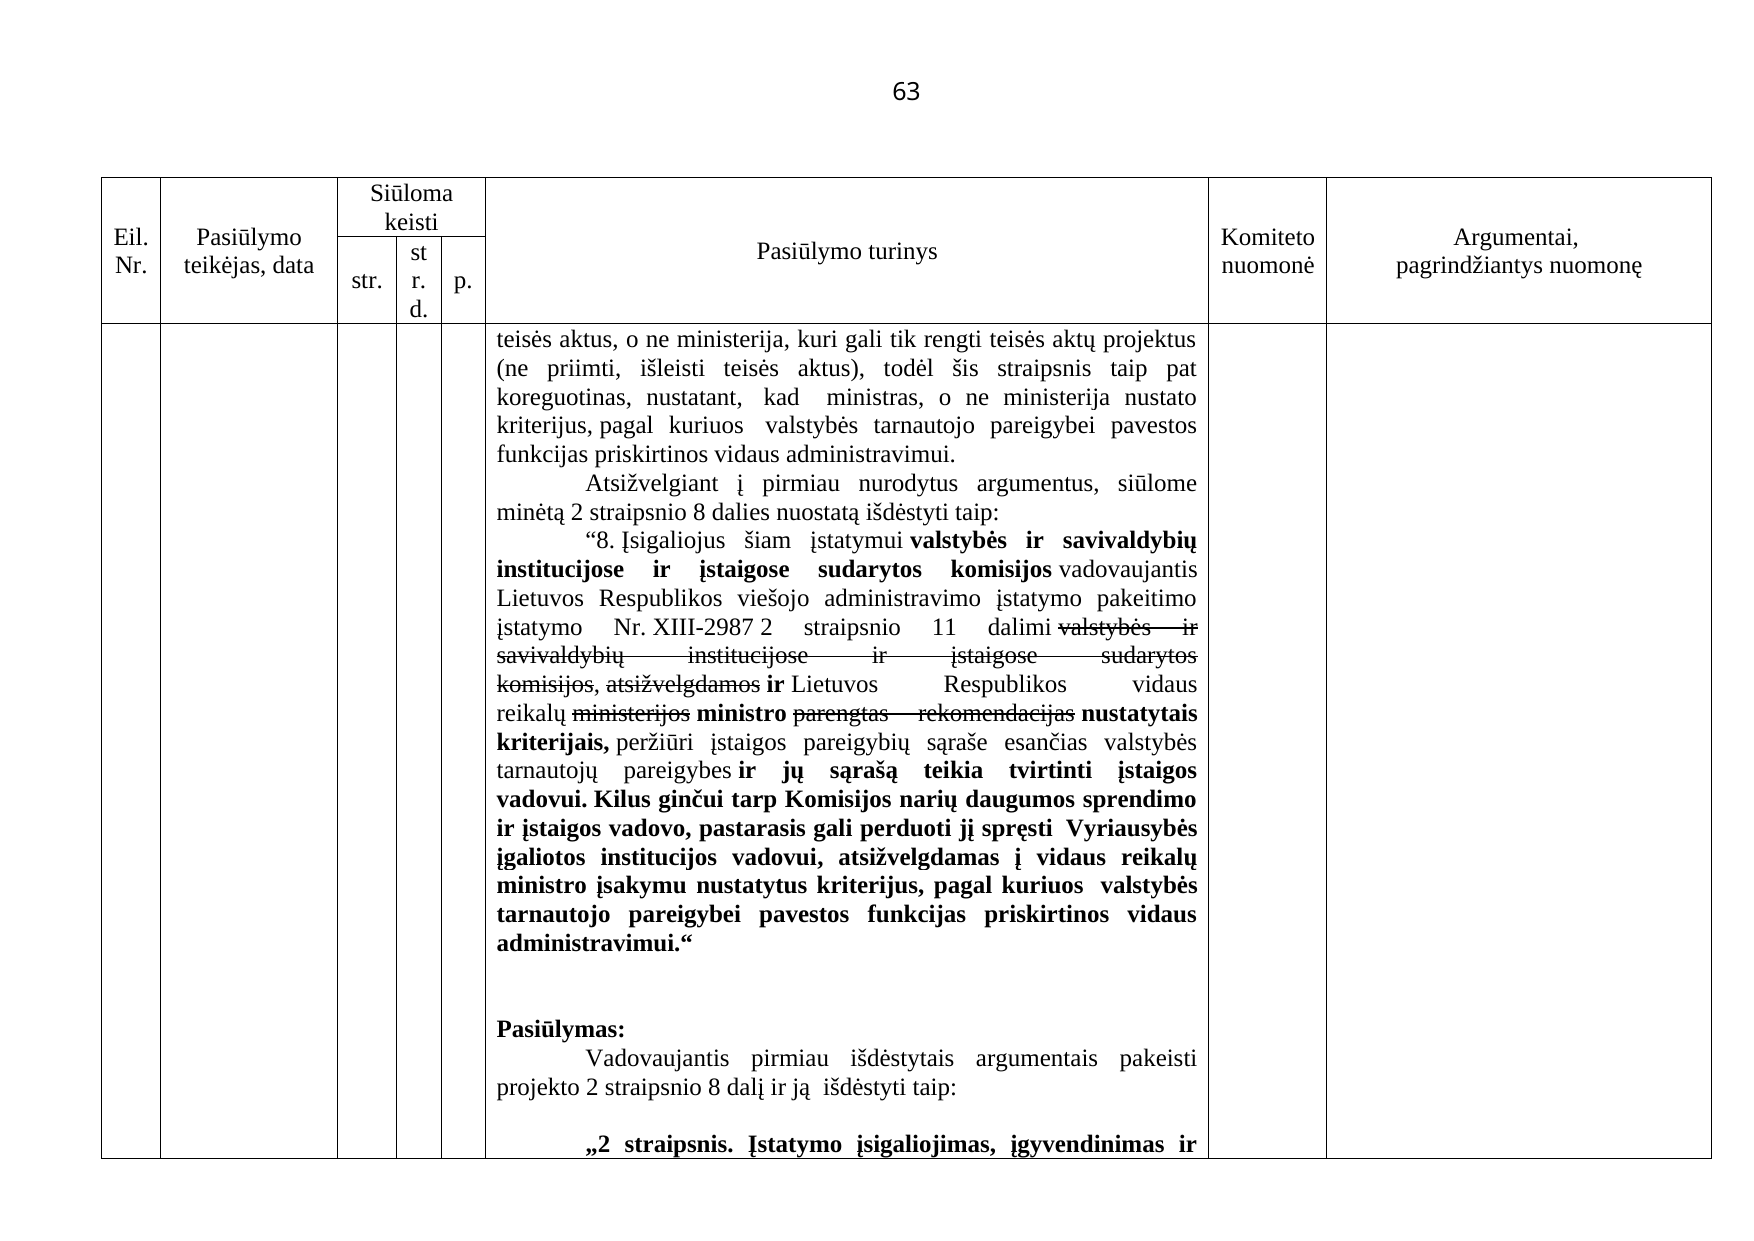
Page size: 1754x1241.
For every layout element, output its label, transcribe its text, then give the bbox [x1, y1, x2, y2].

table_cell Argumentai: Valstybės tarnybos įstatymo Nr. VIII-1316 pakeitimo įstatymo projekto Nr. XIVP-2066(2) (toliau tekste – ir Projektas) 1 straipsniu, naujai išdėstoma Valstybės tarnybos įstatymo Nr. VIII-1316 redakcija, o 2 straipsnio (Įstatymo įsigaliojimas, įgyvendinimas ir taikymas) 8 dalyje, be kita ko, nustatoma: “Įsigaliojus šiam įstatymui vadovaujantis Lietuvos Respublikos viešojo administravimo įstatymo pakeitimo įstatymo Nr. XIII-2987 2 straipsnio 11 dalimi valstybės ir savivaldybių institucijose ir įstaigose sudarytos komisijos, atsižvelgdamos į Lietuvos Respublikos vidaus reikalų ministerijos parengtas rekomendacijas, peržiūri įstaigos pareigybių sąraše esančias valstybės tarnautojų pareigybes.“ Atsižvelgiant į tai, kad kriterijai, pagal kuriuos valstybės tarnautojui paliekamas valstybės tarnautojo statusas arba jis jo netenka, bus nustatyti tik vidaus reikalų ministerijos parengtose rekomendacijose, todėl sprendimas priskirti ar nepriskirti valstybės tarnautojo pareigybei pavestas funkcijas vidaus administravimui, nebus vienodas valstybės tarnyboje ir tais atvejais, kai funkcijų turinys bus tapatus. Toks priskyrimas nebuvo tinkamai įvykdytas ankstesniu laikotarpiu, po įvykdyto priskyrimo nemaža dalis technines funkcijas vykdančių darbuotojų tapo valstybės tarnautojais. Atkreiptinas dėmesys, kad sprendimo galia tenka laikinai suburtai Komisijai, kuri sudaryta iš valstybės tarnautojų ir priima galutinį sprendimą (komisijos sprendimo niekas netikrina). Tai neatitinka konstitucinio atsakingo valdymo ir skaidrumo principų. Atsižvelgiant į tai, siūlau nustatyti aiškius kriterijus, pagal kuriuos konkrečios funkcijos, apibūdinant jų turinį, yra arba nėra priskirtinos vidaus administravimui. Kartu sudaryti galimybę dėl atskirų valstybės tarnybos institucijų specifikos, kilus ginčui, perduoti jį spręsti Vyriausybės įgaliotos institucijos vadovui, atsižvelgiant į vidaus reikalų ministro nustatytus kriterijus, pagal kuriuos valstybės tarnautojo pareigybei pavestos funkcijas priskirtinos vidaus administravimui. Pagal Konstitucijos 98 straipsnio 1 dalį ministras vadovauja ministerijai, sprendžia ministerijos kompetencijai priklausančius klausimus, taip pat vykdo kitas įstatymų numatytas funkcijas. Atsižvelgiant į tai, kad ministras vadovauja ministerijai, todėl būtent ministras gali išleisti (priimti) teisės aktus, o ne ministerija, kuri gali tik rengti teisės aktų projektus (ne priimti, išleisti teisės aktus), todėl šis straipsnis taip pat koreguotinas, nustatant, kad ministras, o ne ministerija nustato kriterijus, pagal kuriuos valstybės tarnautojo pareigybei pavestos funkcijas priskirtinos vidaus administravimui. Atsižvelgiant į pirmiau nurodytus argumentus, siūlome minėtą 2 straipsnio 8 dalies nuostatą išdėstyti taip: “8. Įsigaliojus šiam įstatymui valstybės ir savivaldybių institucijose ir įstaigose sudarytos komisijos vadovaujantis Lietuvos Respublikos viešojo administravimo įstatymo pakeitimo įstatymo Nr. XIII-2987 2 straipsnio 11 dalimi valstybės ir savivaldybių institucijose ir įstaigose sudarytos komisijos, atsižvelgdamos ir Lietuvos Respublikos vidaus reikalų ministerijos ministro parengtas rekomendacijas nustatytais kriterijais, peržiūri įstaigos pareigybių sąraše esančias valstybės tarnautojų pareigybes ir jų sąrašą teikia tvirtinti įstaigos vadovui. Kilus ginčui tarp Komisijos narių daugumos sprendimo ir įstaigos vadovo, pastarasis gali perduoti jį spręsti Vyriausybės įgaliotos institucijos vadovui, atsižvelgdamas į vidaus reikalų ministro įsakymu nustatytus kriterijus, pagal kuriuos valstybės tarnautojo pareigybei pavestos funkcijas priskirtinos vidaus administravimui.“ Pasiūlymas: Vadovaujantis pirmiau išdėstytais argumentais pakeisti projekto 2 straipsnio 8 dalį ir ją išdėstyti taip: „2 straipsnis. Įstatymo įsigaliojimas, įgyvendinimas ir taikymas. <...> 8. Įsigaliojus šiam įstatymui valstybės ir savivaldybių institucijose ir įstaigose sudarytos komisijos vadovaujantis Lietuvos Respublikos viešojo administravimo įstatymo pakeitimo įstatymo Nr. XIII-2987 2 straipsnio 11 dalimi valstybės ir savivaldybių institucijose ir įstaigose sudarytos komisijos, atsižvelgdamos ir Lietuvos Respublikos vidaus reikalų ministerijos ministro įsakymu parengtas rekomendacijas nustatytais kriterijais, peržiūri įstaigos pareigybių sąraše esančias valstybės tarnautojų pareigybes ir jų sąrašą teikia tvirtinti įstaigos vadovui. Kilus ginčui tarp Komisijos narių daugumos ir įstaigos vadovo priimtų sprendimų, pastarasis gali perduoti jį spręsti Vyriausybės įgaliotos institucijos vadovui, atsižvelgdamas į vidaus reikalų ministro nustatytus kriterijus, pagal kuriuos valstybės tarnautojo pareigybei pavestos funkcijas priskirtinos vidaus administravimui. Šio įstatymo 1 straipsnyje išdėstyto Lietuvos Respublikos valstybės tarnybos įstatymo 2 straipsnio 12 dalyje apibrėžtos valstybės tarnautojo sąvokos neatitinkančios valstybės tarnautojų pareigybės iki 2025 m. sausio 1 d. turi būti panaikintos arba vietoje vietoj jų įsteigtos darbuotojų, dirbančių pagal darbo sutartis, pareigybės. Naikinant šio įstatymo 1 straipsnyje išdėstyto Lietuvos Respublikos valstybės tarnybos įstatymo 2 straipsnio 12 dalyje valstybės tarnautojo sąvokos neatitinkančią valstybės tarnautojo pareigybę, su asmeniu, ėjusiu šias pareigas, su jo sutikimu sudaroma darbo sutartis dėl darbo toje pačioje valstybės ar savivaldybės institucijoje ar įstaigoje, jeigu vietoj naikinamos valstybės tarnautojo pareigybės steigiama darbuotojo, dirbančio pagal darbo sutartį, pareigybė, kuriai priskiriamos analogiškos kaip naikinamos valstybės tarnautojo pareigybės funkcijos.“ [486, 324, 1208, 1158]
table_cell [397, 324, 441, 1158]
table_cell [442, 324, 485, 1158]
table_header Siūloma keisti [338, 178, 485, 236]
table_cell str. d. [397, 237, 441, 323]
table_cell [1209, 324, 1326, 1158]
table_header Pasiūlymo teikėjas, data [161, 178, 337, 323]
table_header Argumentai, pagrindžiantys nuomonę [1327, 178, 1711, 323]
table_cell p. [442, 237, 485, 323]
table_header Eil. Nr. [102, 178, 160, 323]
table_cell str. [338, 237, 396, 323]
table_header Komiteto nuomonė [1209, 178, 1326, 323]
table_cell [161, 324, 337, 1158]
table_header Pasiūlymo turinys [486, 178, 1208, 323]
table_cell [338, 324, 396, 1158]
table_cell [1327, 324, 1711, 1158]
table_cell [102, 324, 160, 1158]
